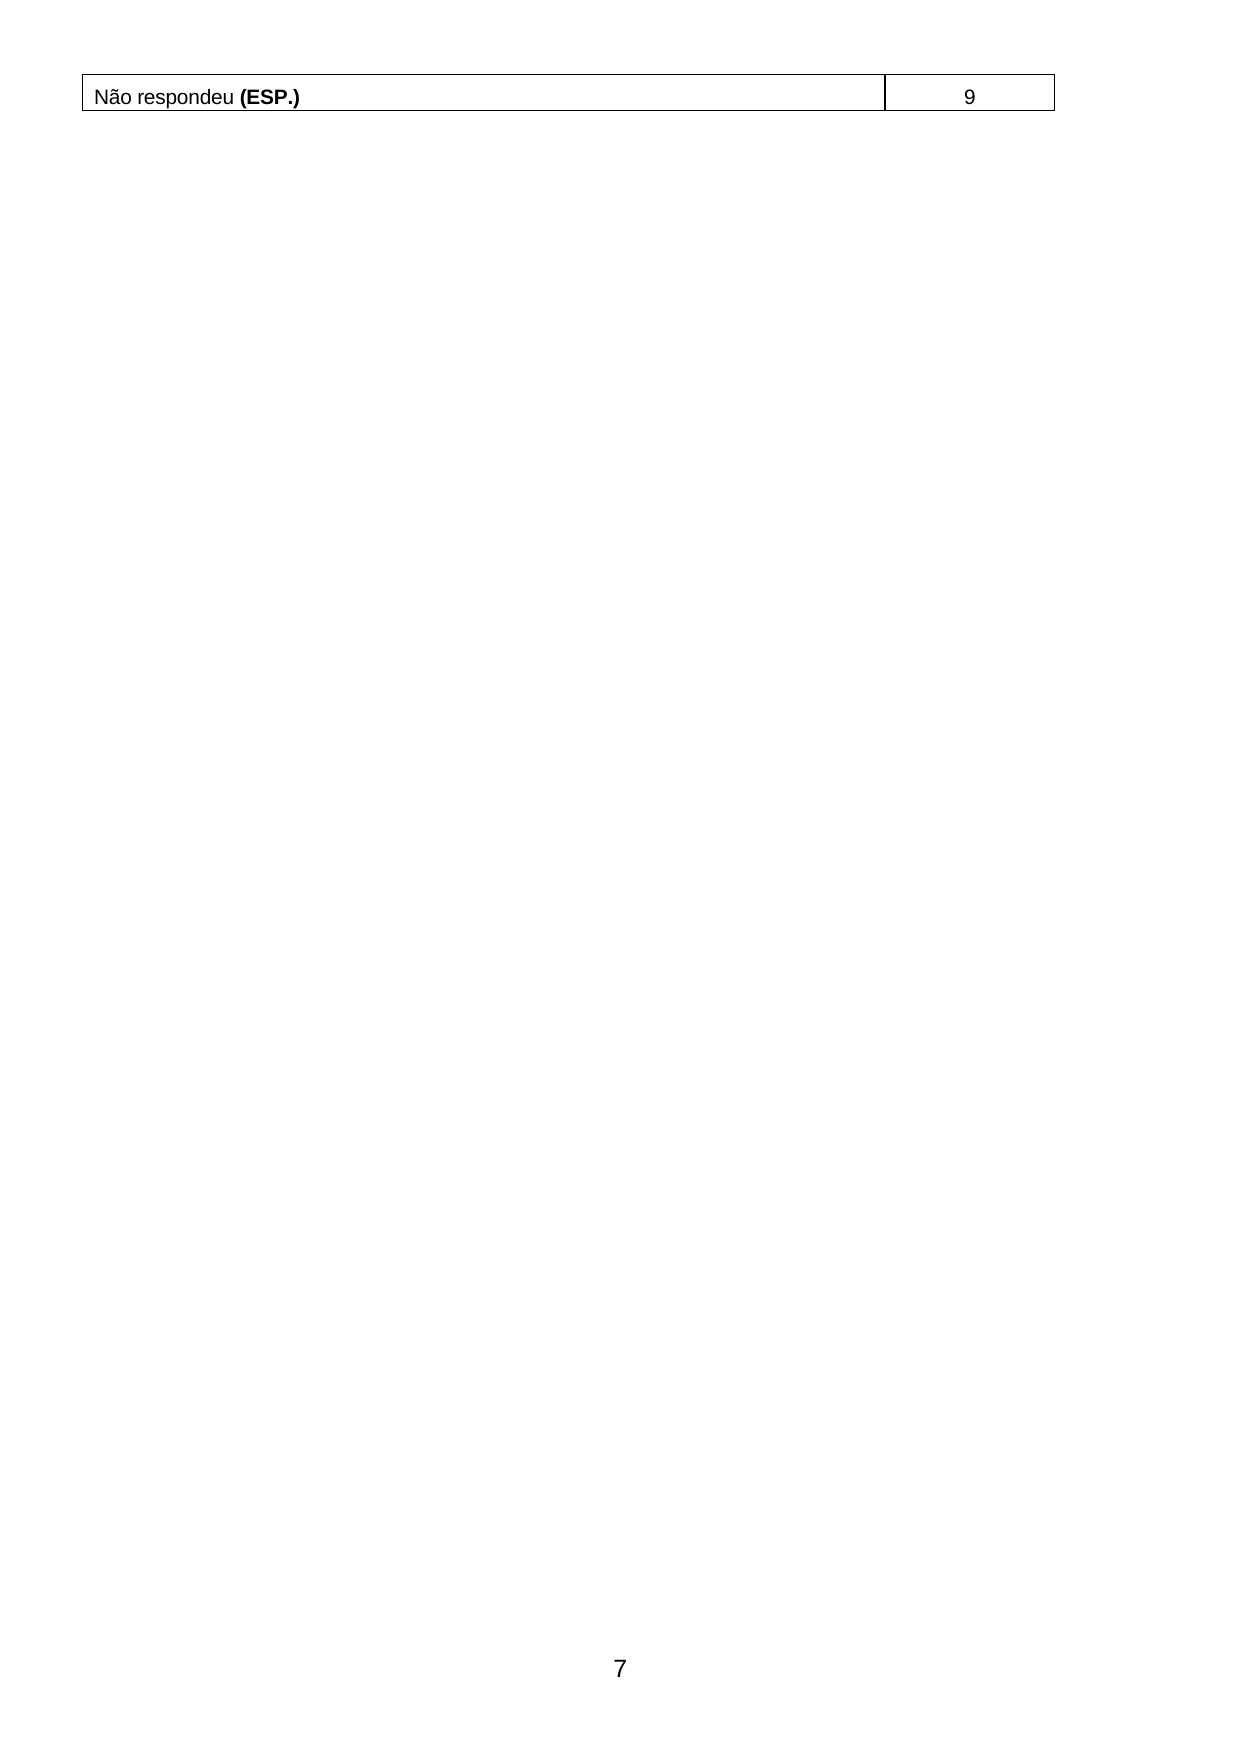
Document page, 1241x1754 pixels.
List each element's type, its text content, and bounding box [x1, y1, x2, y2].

table_cell 9 [886, 75, 1054, 109]
table_cell Não respondeu (ESP.) [83, 75, 884, 109]
